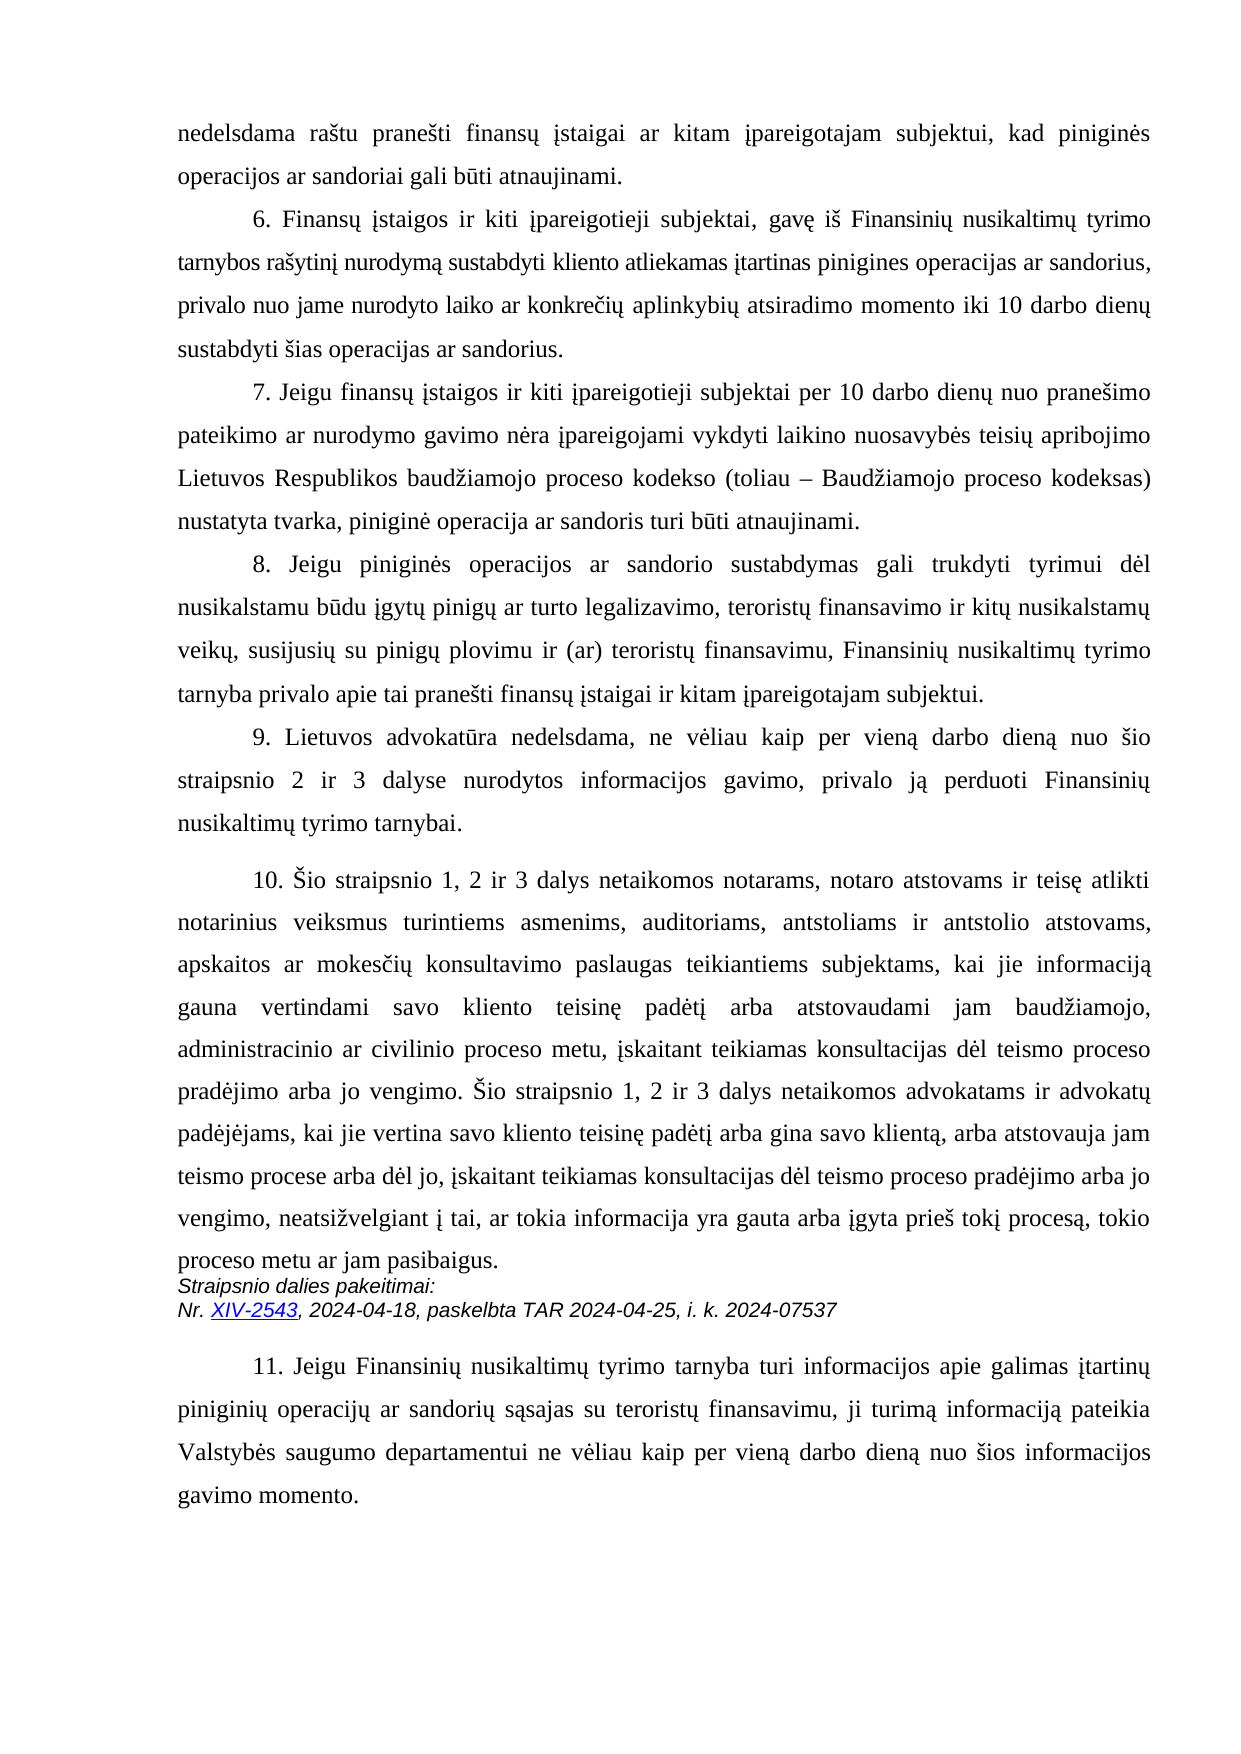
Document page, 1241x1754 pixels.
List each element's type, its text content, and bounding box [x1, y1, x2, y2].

text 11. Jeigu Finansinių nusikaltimų tyrimo tarnyba turi informacijos apie galimas įtartinų piniginių operacijų ar sandorių sąsajas su teroristų finansavimu, ji turimą informaciją pateikia Valstybės saugumo departamentui ne vėliau kaip per vieną darbo dieną nuo šios informacijos gavimo momento. [177, 1351, 1152, 1509]
text Nr. XIV-2543, 2024-04-18, paskelbta TAR 2024-04-25, i. k. 2024-07537 [177, 1298, 1152, 1322]
text 6. Finansų įstaigos ir kiti įpareigotieji subjektai, gavę iš Finansinių nusikaltimų tyrimo tarnybos rašytinį nurodymą sustabdyti kliento atliekamas įtartinas pinigines operacijas ar sandorius, privalo nuo jame nurodyto laiko ar konkrečių aplinkybių atsiradimo momento iki 10 darbo dienų sustabdyti šias operacijas ar sandorius. [177, 204, 1152, 362]
text nedelsdama raštu pranešti finansų įstaigai ar kitam įpareigotajam subjektui, kad piniginės operacijos ar sandoriai gali būti atnaujinami. [177, 118, 1152, 190]
text Straipsnio dalies pakeitimai: [177, 1274, 1152, 1298]
text 10. Šio straipsnio 1, 2 ir 3 dalys netaikomos notarams, notaro atstovams ir teisę atlikti notarinius veiksmus turintiems asmenims, auditoriams, antstoliams ir antstolio atstovams, apskaitos ar mokesčių konsultavimo paslaugas teikiantiems subjektams, kai jie informaciją gauna vertindami savo kliento teisinę padėtį arba atstovaudami jam baudžiamojo, administracinio ar civilinio proceso metu, įskaitant teikiamas konsultacijas dėl teismo proceso pradėjimo arba jo vengimo. Šio straipsnio 1, 2 ir 3 dalys netaikomos advokatams ir advokatų padėjėjams, kai jie vertina savo kliento teisinę padėtį arba gina savo klientą, arba atstovauja jam teismo procese arba dėl jo, įskaitant teikiamas konsultacijas dėl teismo proceso pradėjimo arba jo vengimo, neatsižvelgiant į tai, ar tokia informacija yra gauta arba įgyta prieš tokį procesą, tokio proceso metu ar jam pasibaigus. [177, 851, 1152, 1274]
text 7. Jeigu finansų įstaigos ir kiti įpareigotieji subjektai per 10 darbo dienų nuo pranešimo pateikimo ar nurodymo gavimo nėra įpareigojami vykdyti laikino nuosavybės teisių apribojimo Lietuvos Respublikos baudžiamojo proceso kodekso (toliau – Baudžiamojo proceso kodeksas) nustatyta tvarka, piniginė operacija ar sandoris turi būti atnaujinami. [177, 377, 1152, 535]
text 9. Lietuvos advokatūra nedelsdama, ne vėliau kaip per vieną darbo dieną nuo šio straipsnio 2 ir 3 dalyse nurodytos informacijos gavimo, privalo ją perduoti Finansinių nusikaltimų tyrimo tarnybai. [177, 722, 1152, 837]
text 8. Jeigu piniginės operacijos ar sandorio sustabdymas gali trukdyti tyrimui dėl nusikalstamu būdu įgytų pinigų ar turto legalizavimo, teroristų finansavimo ir kitų nusikalstamų veikų, susijusių su pinigų plovimu ir (ar) teroristų finansavimu, Finansinių nusikaltimų tyrimo tarnyba privalo apie tai pranešti finansų įstaigai ir kitam įpareigotajam subjektui. [177, 549, 1152, 707]
